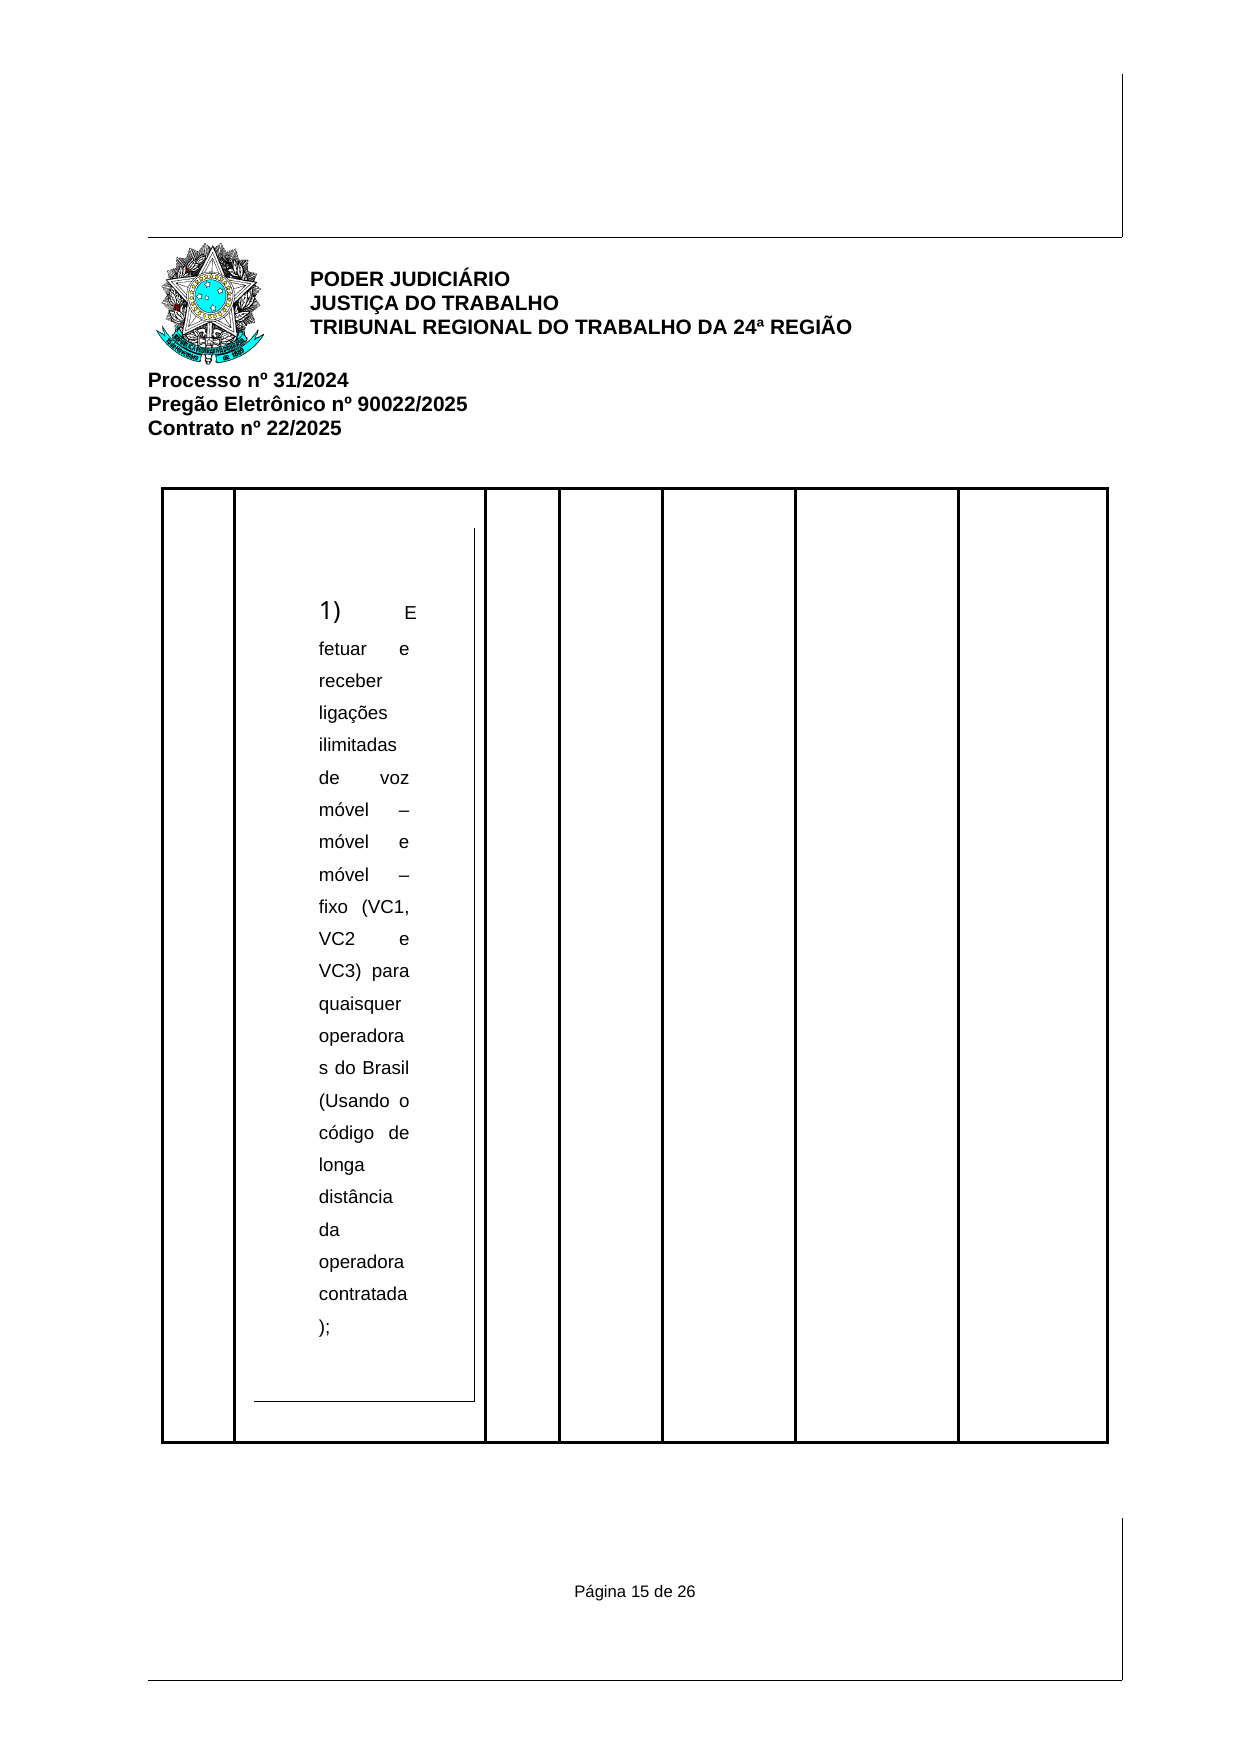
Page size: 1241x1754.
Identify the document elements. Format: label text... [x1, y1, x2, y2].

table_cell PLANO (Pacote de Serviços) com fornecimento de SIMCARDS ou ESIM 4G (no mínimo) ou 5G (sempre que disponível para localidade), com as seguintes características e funcionalidades: Efetuar e receber ligações ilimitadas de voz móvel – móvel e móvel – fixo (VC1, VC2 e VC3) para quaisquer operadoras do Brasil (Usando o código de longa distância da operadora contratada); Roaming nacional gratuito; Assinatura e Sistema de Gestão via Web ou APP Online incluso na assinatura; Uso SMS para quaisquer operadoras no Brasil ILIMITADA; Pacote de dados ilimitado com no mínimo 20GB de Internet, com redução da velocidade, caso atingida a franquia; Whatsapp ilimitado sem descontar da franquia para uso de mensagens, ligações, fotos e vídeos; e outros serviços que estejam neste Termo de Referência; 7) Pacote de dados a internet e voz, Roaming internacional (plano travel mundo) 8) Fornecimento de smartphone em comodato, conforme especificações técnicas contidas no item 10 deste Termo de Referência. Modelos de referência: Samsung A23 5G 128GB; Motorola G54 5G 128GB; Motorola Moto G73 5G com 128GB ou modelos similares. [236, 490, 484, 1441]
table_cell [664, 490, 794, 1441]
table_cell [960, 490, 1106, 1441]
table_cell [487, 490, 558, 1441]
table_cell [164, 490, 233, 1441]
table_cell [561, 490, 661, 1441]
table_cell [797, 490, 957, 1441]
